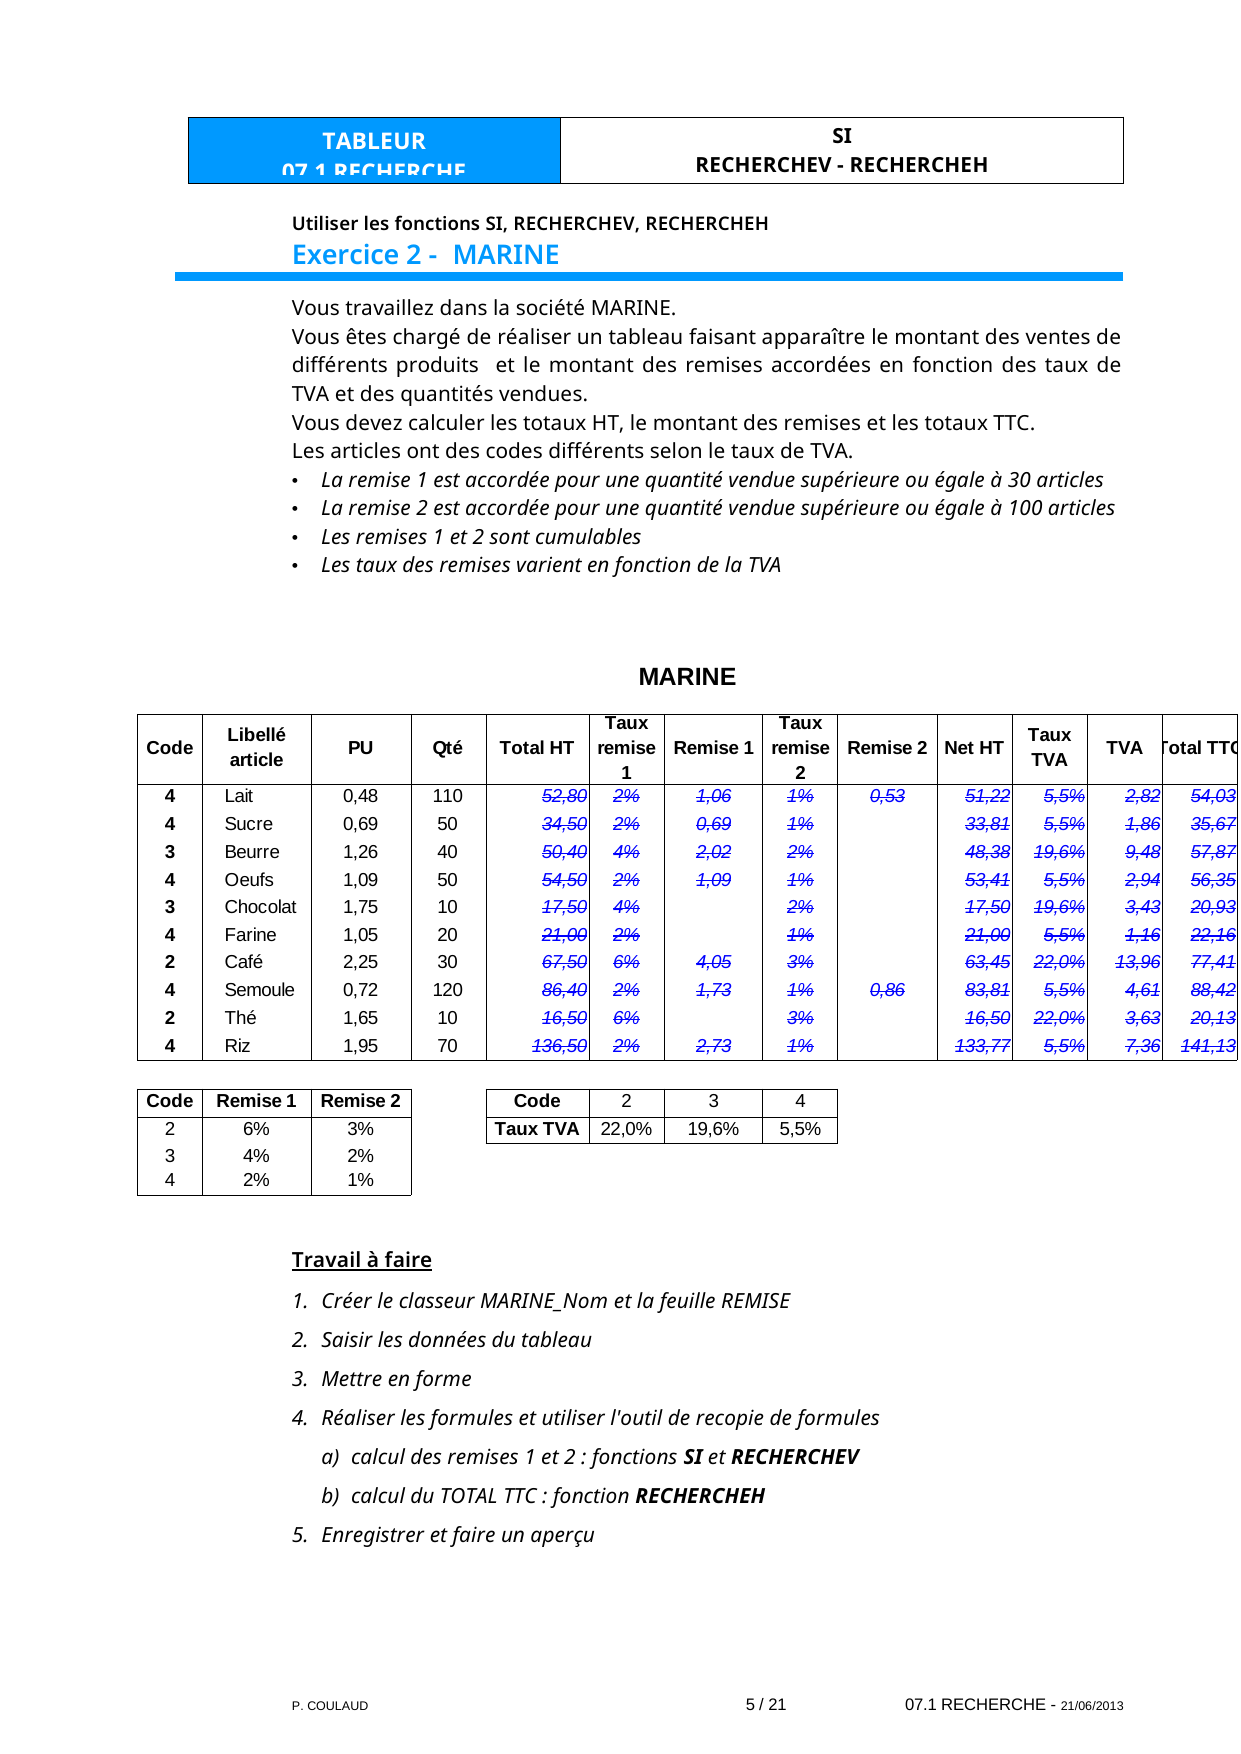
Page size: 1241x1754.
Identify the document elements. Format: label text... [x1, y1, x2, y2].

list Enregistrer et faire un aperçu [292, 1520, 1123, 1548]
list Les taux des remises varient en fonction de la TVA [292, 550, 1123, 579]
subtitle MARINE [175, 235, 1123, 272]
text Vous devez calculer les totaux HT, le montant des remises et les totaux TTC. Les articles ont des codes différents selon le taux de TVA. [292, 407, 1123, 464]
list calcul des remises 1 et 2 : fonctions SI et RECHERCHEV [321, 1442, 1123, 1471]
subtitle Utiliser les fonctions SI, RECHERCHEV, RECHERCHEH [292, 209, 1123, 235]
list Mettre en forme [292, 1364, 1123, 1393]
list Réaliser les formules et utiliser l'outil de recopie de formules [292, 1403, 1123, 1432]
list Les remises 1 et 2 sont cumulables [292, 522, 1123, 550]
table_header SI RECHERCHEV - RECHERCHEH [561, 118, 1123, 183]
subtitle Travail à faire [292, 1245, 1123, 1274]
list La remise 2 est accordée pour une quantité vendue supérieure ou égale à 100 articles [292, 493, 1123, 522]
list La remise 1 est accordée pour une quantité vendue supérieure ou égale à 30 articles [292, 464, 1123, 493]
text Vous travaillez dans la société MARINE. [292, 293, 1123, 322]
list calcul du TOTAL TTC : fonction RECHERCHEH [321, 1481, 1123, 1509]
text Vous êtes chargé de réaliser un tableau faisant apparaître le montant des ventes de différents produits et le montant des remises accordées en fonction des taux de TVA et des quantités vendues. [292, 322, 1123, 407]
list Saisir les données du tableau [292, 1325, 1123, 1354]
list Créer le classeur MARINE_Nom et la feuille REMISE [292, 1286, 1123, 1315]
